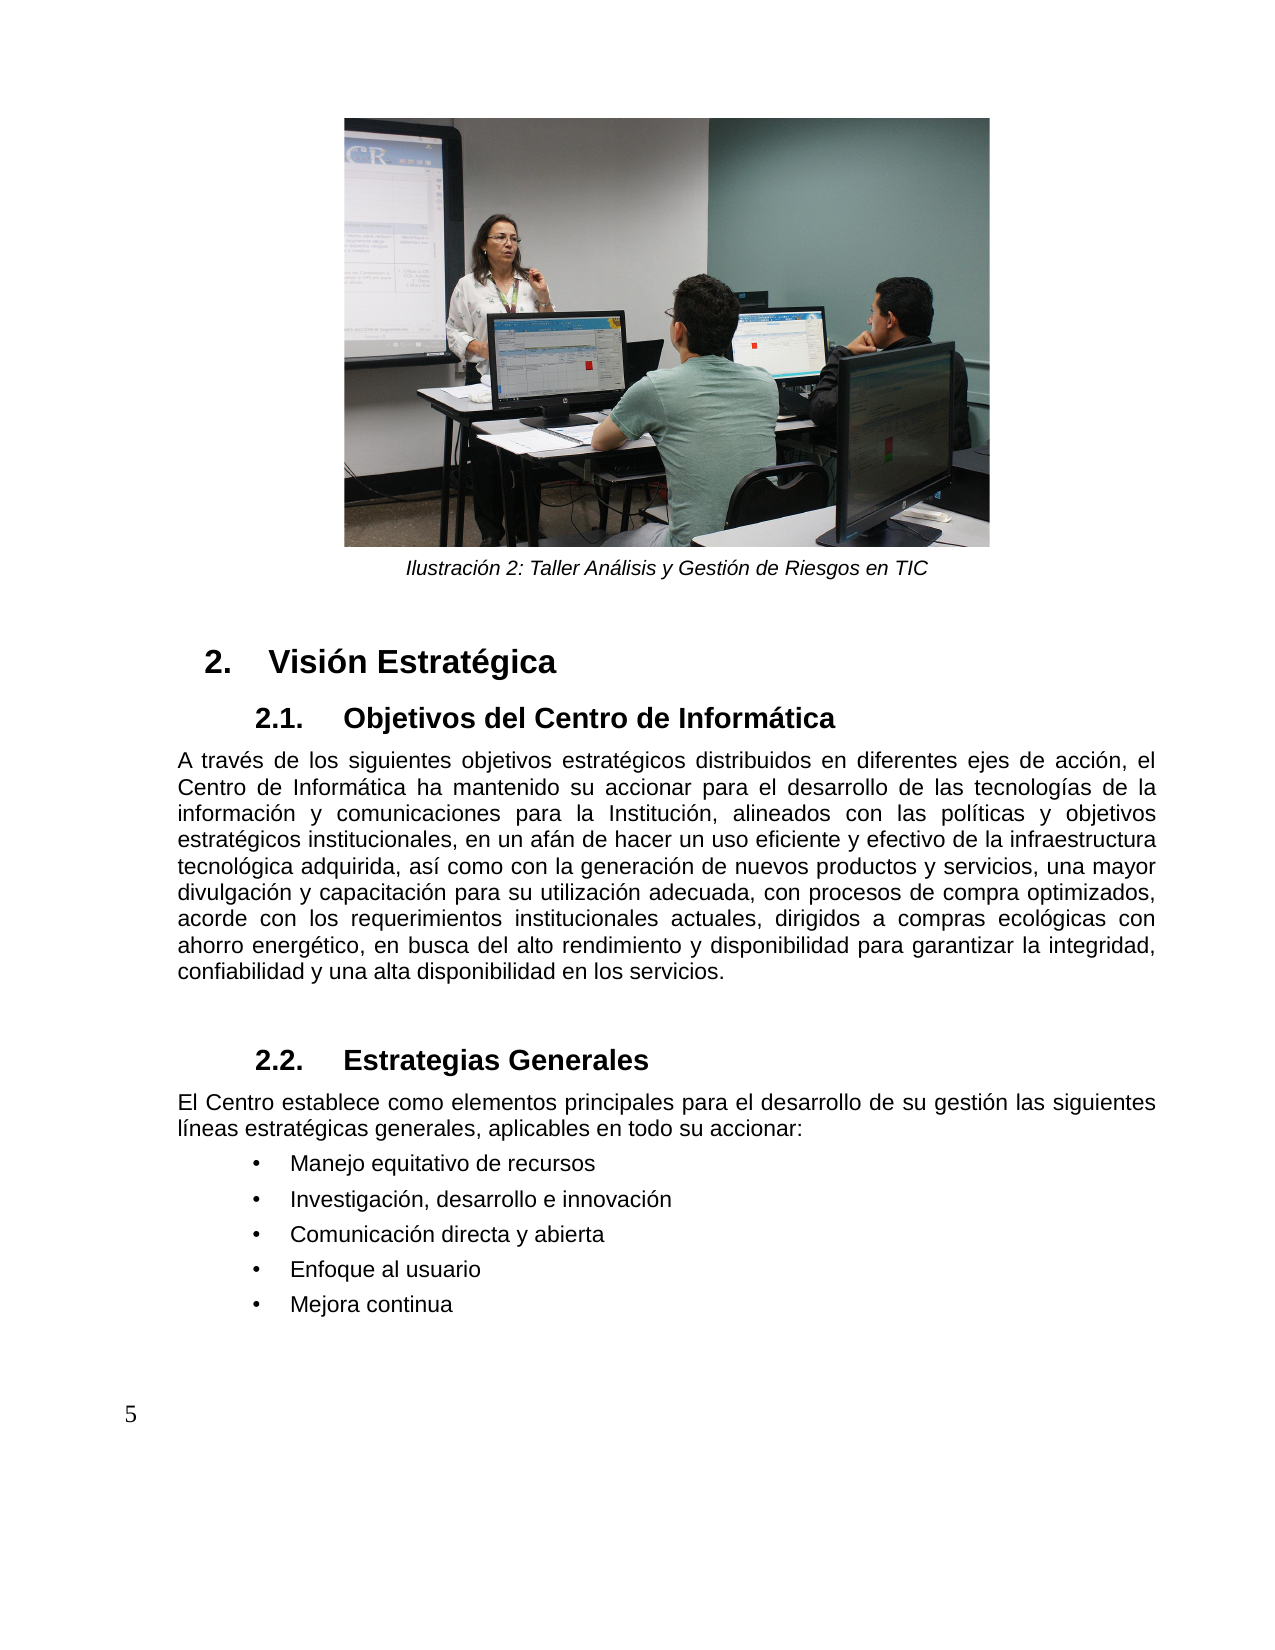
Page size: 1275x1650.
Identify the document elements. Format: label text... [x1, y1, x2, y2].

subtitle Visión Estratégica [195, 642, 1157, 680]
subtitle Objetivos del Centro de Informática [195, 701, 1157, 735]
list Manejo equitativo de recursos [252, 1150, 1157, 1177]
text El Centro establece como elementos principales para el desarrollo de su gestión las siguientes líneas estratégicas generales, aplicables en todo su accionar: [177, 1089, 1157, 1142]
list Comunicación directa y abierta [252, 1221, 1157, 1247]
list Investigación, desarrollo e innovación [252, 1186, 1157, 1212]
text Ilustración 2: Taller Análisis y Gestión de Riesgos en TIC [177, 555, 1157, 579]
list Mejora continua [252, 1291, 1157, 1318]
list Enfoque al usuario [252, 1256, 1157, 1282]
picture [344, 118, 990, 547]
subtitle Estrategias Generales [195, 1043, 1157, 1076]
text A través de los siguientes objetivos estratégicos distribuidos en diferentes ejes de acción, el Centro de Informática ha mantenido su accionar para el desarrollo de las tecnologías de la información y comunicaciones para la Institución, alineados con las políticas y objetivos estratégicos institucionales, en un afán de hacer un uso eficiente y efectivo de la infraestructura tecnológica adquirida, así como con la generación de nuevos productos y servicios, una mayor divulgación y capacitación para su utilización adecuada, con procesos de compra optimizados, acorde con los requerimientos institucionales actuales, dirigidos a compras ecológicas con ahorro energético, en busca del alto rendimiento y disponibilidad para garantizar la integridad, confiabilidad y una alta disponibilidad en los servicios. [177, 747, 1157, 984]
